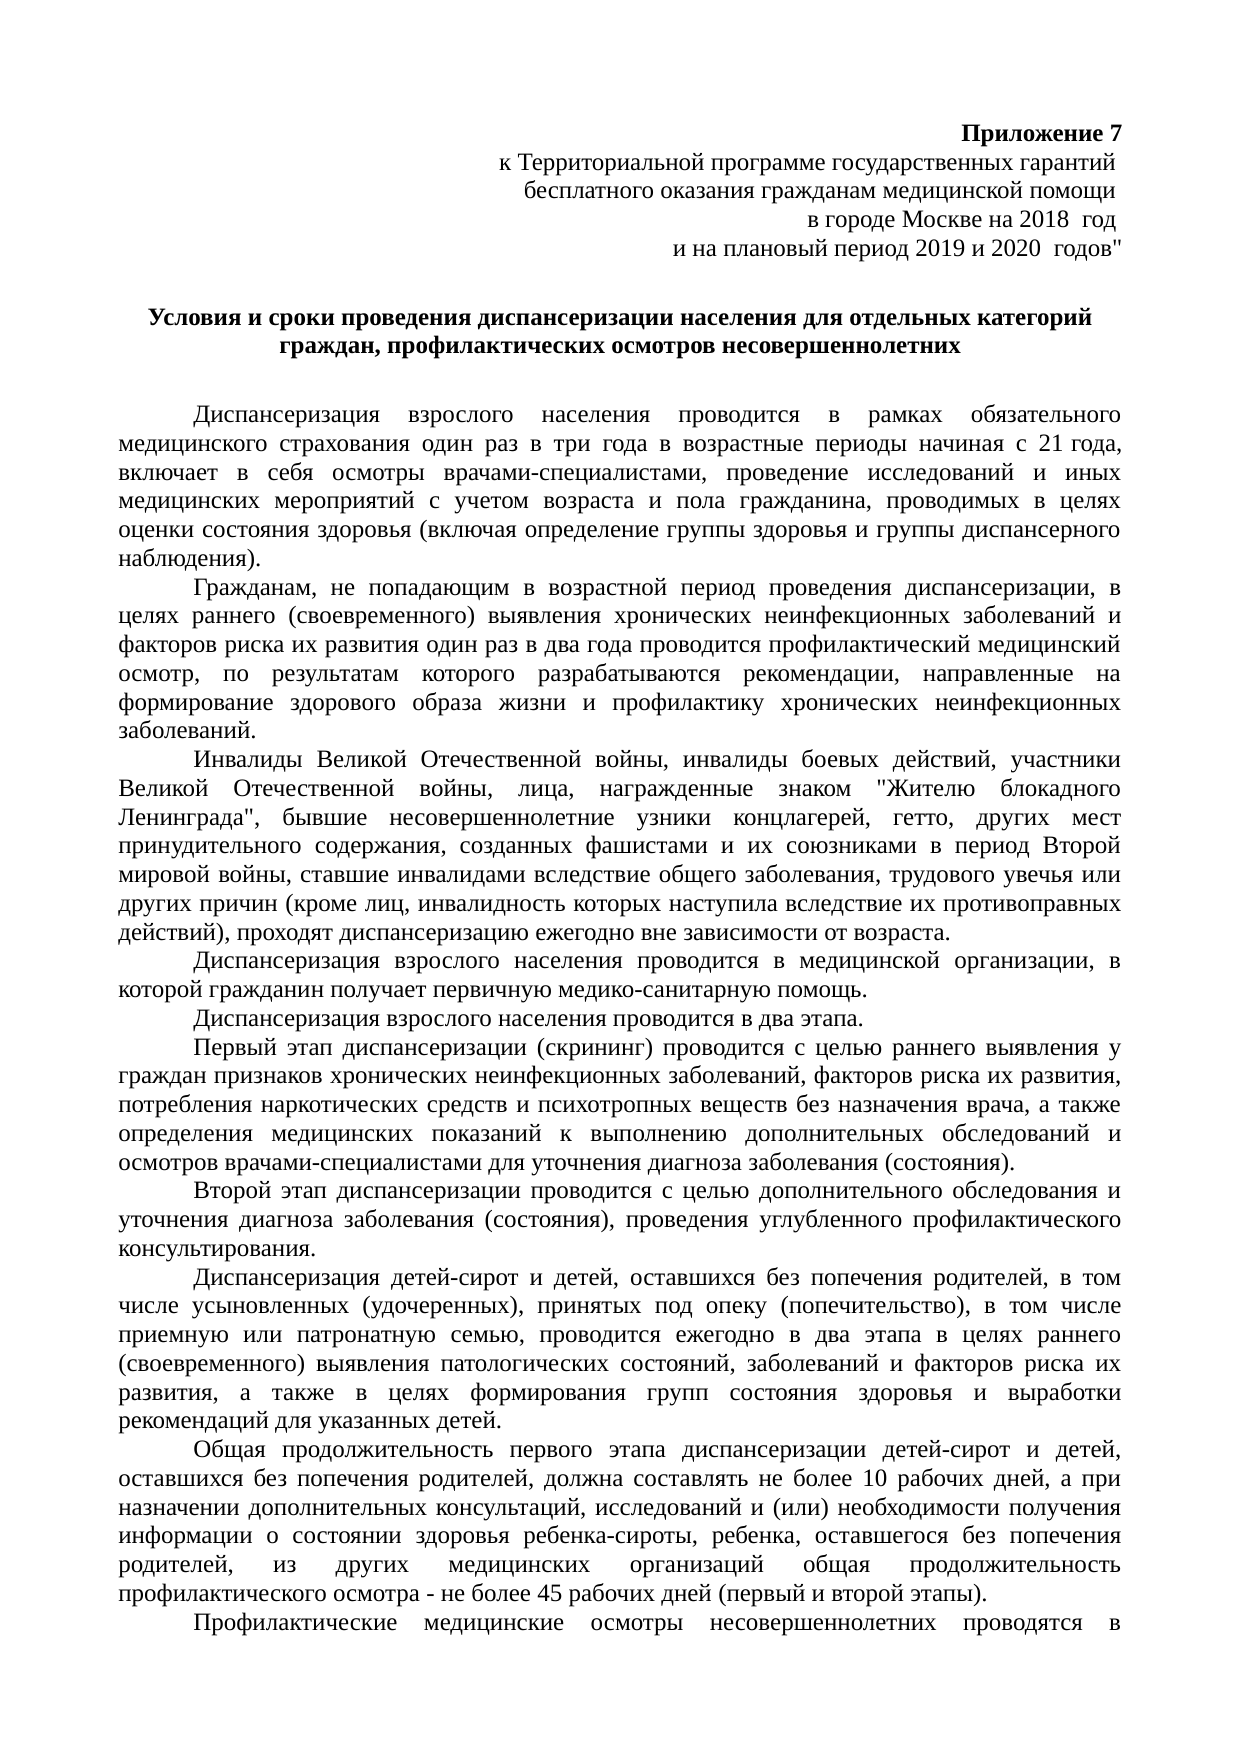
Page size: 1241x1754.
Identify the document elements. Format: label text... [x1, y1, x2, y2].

text Первый этап диспансеризации (скрининг) проводится с целью раннего выявления у граждан признаков хронических неинфекционных заболеваний, факторов риска их развития, потребления наркотических средств и психотропных веществ без назначения врача, а также определения медицинских показаний к выполнению дополнительных обследований и осмотров врачами-специалистами для уточнения диагноза заболевания (состояния). [118, 1032, 1122, 1176]
text Общая продолжительность первого этапа диспансеризации детей-сирот и детей, оставшихся без попечения родителей, должна составлять не более 10 рабочих дней, а при назначении дополнительных консультаций, исследований и (или) необходимости получения информации о состоянии здоровья ребенка-сироты, ребенка, оставшегося без попечения родителей, из других медицинских организаций общая продолжительность профилактического осмотра - не более 45 рабочих дней (первый и второй этапы). [118, 1434, 1122, 1607]
text бесплатного оказания гражданам медицинской помощи [118, 176, 1122, 204]
text Диспансеризация взрослого населения проводится в медицинской организации, в которой гражданин получает первичную медико-санитарную помощь. [118, 946, 1122, 1003]
text в городе Москве на 2018 год [118, 204, 1122, 233]
text Второй этап диспансеризации проводится с целью дополнительного обследования и уточнения диагноза заболевания (состояния), проведения углубленного профилактического консультирования. [118, 1176, 1122, 1262]
text и на плановый период 2019 и 2020 годов" [118, 233, 1122, 262]
text Инвалиды Великой Отечественной войны, инвалиды боевых действий, участники Великой Отечественной войны, лица, награжденные знаком "Жителю блокадного Ленинграда", бывшие несовершеннолетние узники концлагерей, гетто, других мест принудительного содержания, созданных фашистами и их союзниками в период Второй мировой войны, ставшие инвалидами вследствие общего заболевания, трудового увечья или других причин (кроме лиц, инвалидность которых наступила вследствие их противоправных действий), проходят диспансеризацию ежегодно вне зависимости от возраста. [118, 744, 1122, 946]
text Приложение 7 к Территориальной программе государственных гарантий [118, 118, 1122, 176]
text Профилактические медицинские осмотры несовершеннолетних проводятся в [118, 1607, 1122, 1636]
text Гражданам, не попадающим в возрастной период проведения диспансеризации, в целях раннего (своевременного) выявления хронических неинфекционных заболеваний и факторов риска их развития один раз в два года проводится профилактический медицинский осмотр, по результатам которого разрабатываются рекомендации, направленные на формирование здорового образа жизни и профилактику хронических неинфекционных заболеваний. [118, 572, 1122, 744]
text Условия и сроки проведения диспансеризации населения для отдельных категорий граждан, профилактических осмотров несовершеннолетних [118, 302, 1122, 359]
text Диспансеризация взрослого населения проводится в два этапа. [118, 1003, 1122, 1032]
text Диспансеризация взрослого населения проводится в рамках обязательного медицинского страхования один раз в три года в возрастные периоды начиная с 21 года, включает в себя осмотры врачами-специалистами, проведение исследований и иных медицинских мероприятий с учетом возраста и пола гражданина, проводимых в целях оценки состояния здоровья (включая определение группы здоровья и группы диспансерного наблюдения). [118, 399, 1122, 572]
text Диспансеризация детей-сирот и детей, оставшихся без попечения родителей, в том числе усыновленных (удочеренных), принятых под опеку (попечительство), в том числе приемную или патронатную семью, проводится ежегодно в два этапа в целях раннего (своевременного) выявления патологических состояний, заболеваний и факторов риска их развития, а также в целях формирования групп состояния здоровья и выработки рекомендаций для указанных детей. [118, 1262, 1122, 1434]
